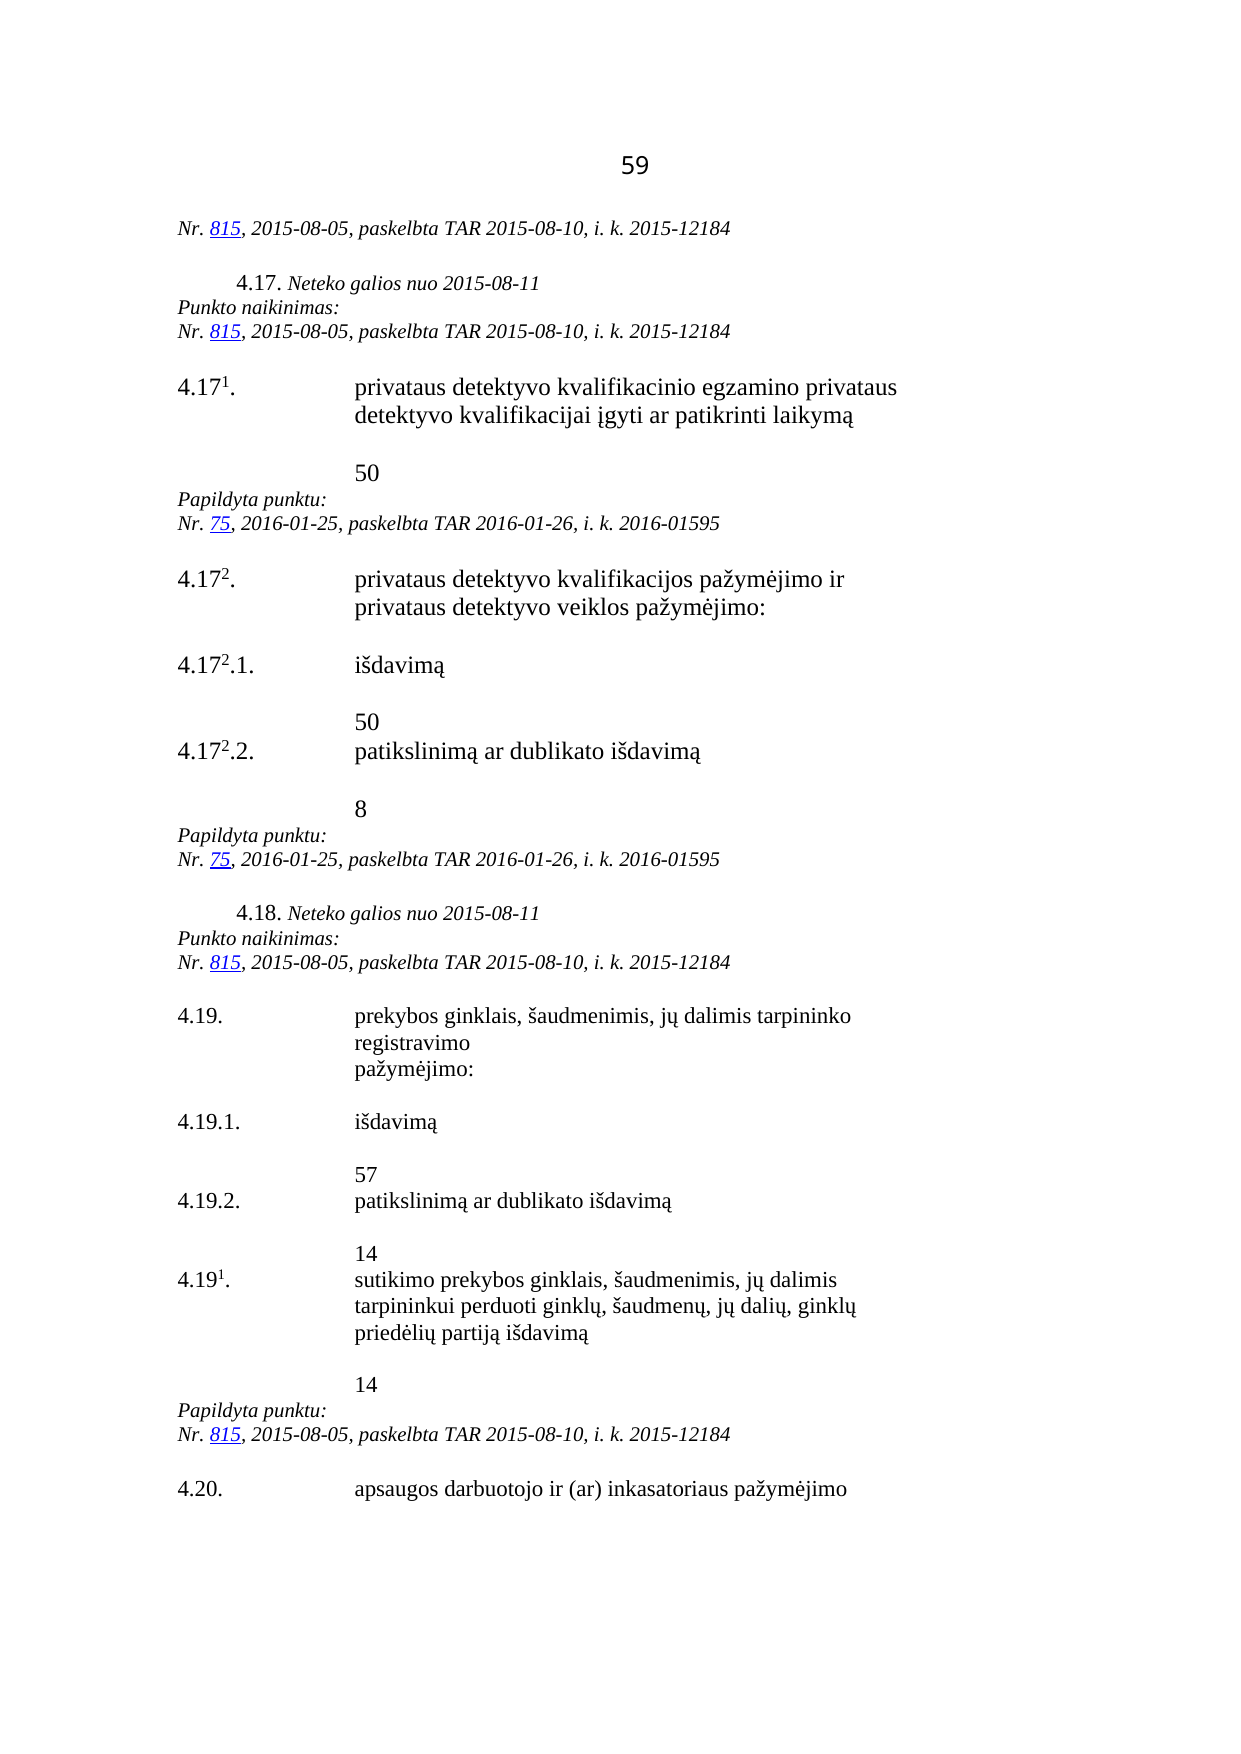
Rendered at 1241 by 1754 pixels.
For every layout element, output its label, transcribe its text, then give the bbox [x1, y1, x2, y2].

text 4.20. apsaugos darbuotojo ir (ar) inkasatoriaus pažymėjimo [177, 1475, 945, 1501]
text 4.172. privataus detektyvo kvalifikacijos pažymėjimo ir privataus detektyvo veiklos pažymėjimo: [177, 564, 916, 650]
text 4.191. sutikimo prekybos ginklais, šaudmenimis, jų dalimis [177, 1266, 945, 1292]
text 4.19.2. patikslinimą ar dublikato išdavimą 14 [177, 1187, 945, 1266]
text 4.18. Neteko galios nuo 2015-08-11 [177, 899, 1093, 926]
text Punkto naikinimas: [177, 926, 1093, 950]
text Punkto naikinimas: [177, 295, 1093, 319]
text tarpininkui perduoti ginklų, šaudmenų, jų dalių, ginklų [354, 1292, 945, 1319]
text priedėlių partiją išdavimą 14 [354, 1319, 945, 1398]
text 4.19.1. išdavimą 57 [177, 1108, 945, 1187]
text Papildyta punktu: [177, 487, 1093, 511]
text pažymėjimo: [354, 1055, 945, 1108]
text Nr. 815, 2015-08-05, paskelbta TAR 2015-08-10, i. k. 2015-12184 [177, 1422, 1093, 1446]
text 4.172.1. išdavimą 50 [177, 650, 916, 736]
text Papildyta punktu: [177, 1398, 1093, 1422]
text Nr. 75, 2016-01-25, paskelbta TAR 2016-01-26, i. k. 2016-01595 [177, 511, 1093, 535]
text Nr. 815, 2015-08-05, paskelbta TAR 2015-08-10, i. k. 2015-12184 [177, 216, 1093, 240]
text Nr. 815, 2015-08-05, paskelbta TAR 2015-08-10, i. k. 2015-12184 [177, 950, 1093, 974]
text 4.17. Neteko galios nuo 2015-08-11 [177, 269, 1093, 295]
text Papildyta punktu: [177, 822, 1093, 847]
text 4.19. prekybos ginklais, šaudmenimis, jų dalimis tarpininko registravimo [177, 1003, 945, 1055]
text Nr. 75, 2016-01-25, paskelbta TAR 2016-01-26, i. k. 2016-01595 [177, 847, 1093, 871]
text 4.171. privataus detektyvo kvalifikacinio egzamino privataus detektyvo kvalifikacijai įgyti ar patikrinti laikymą 50 [177, 372, 916, 487]
text 4.172.2. patikslinimą ar dublikato išdavimą 8 [177, 736, 916, 822]
text Nr. 815, 2015-08-05, paskelbta TAR 2015-08-10, i. k. 2015-12184 [177, 319, 1093, 343]
